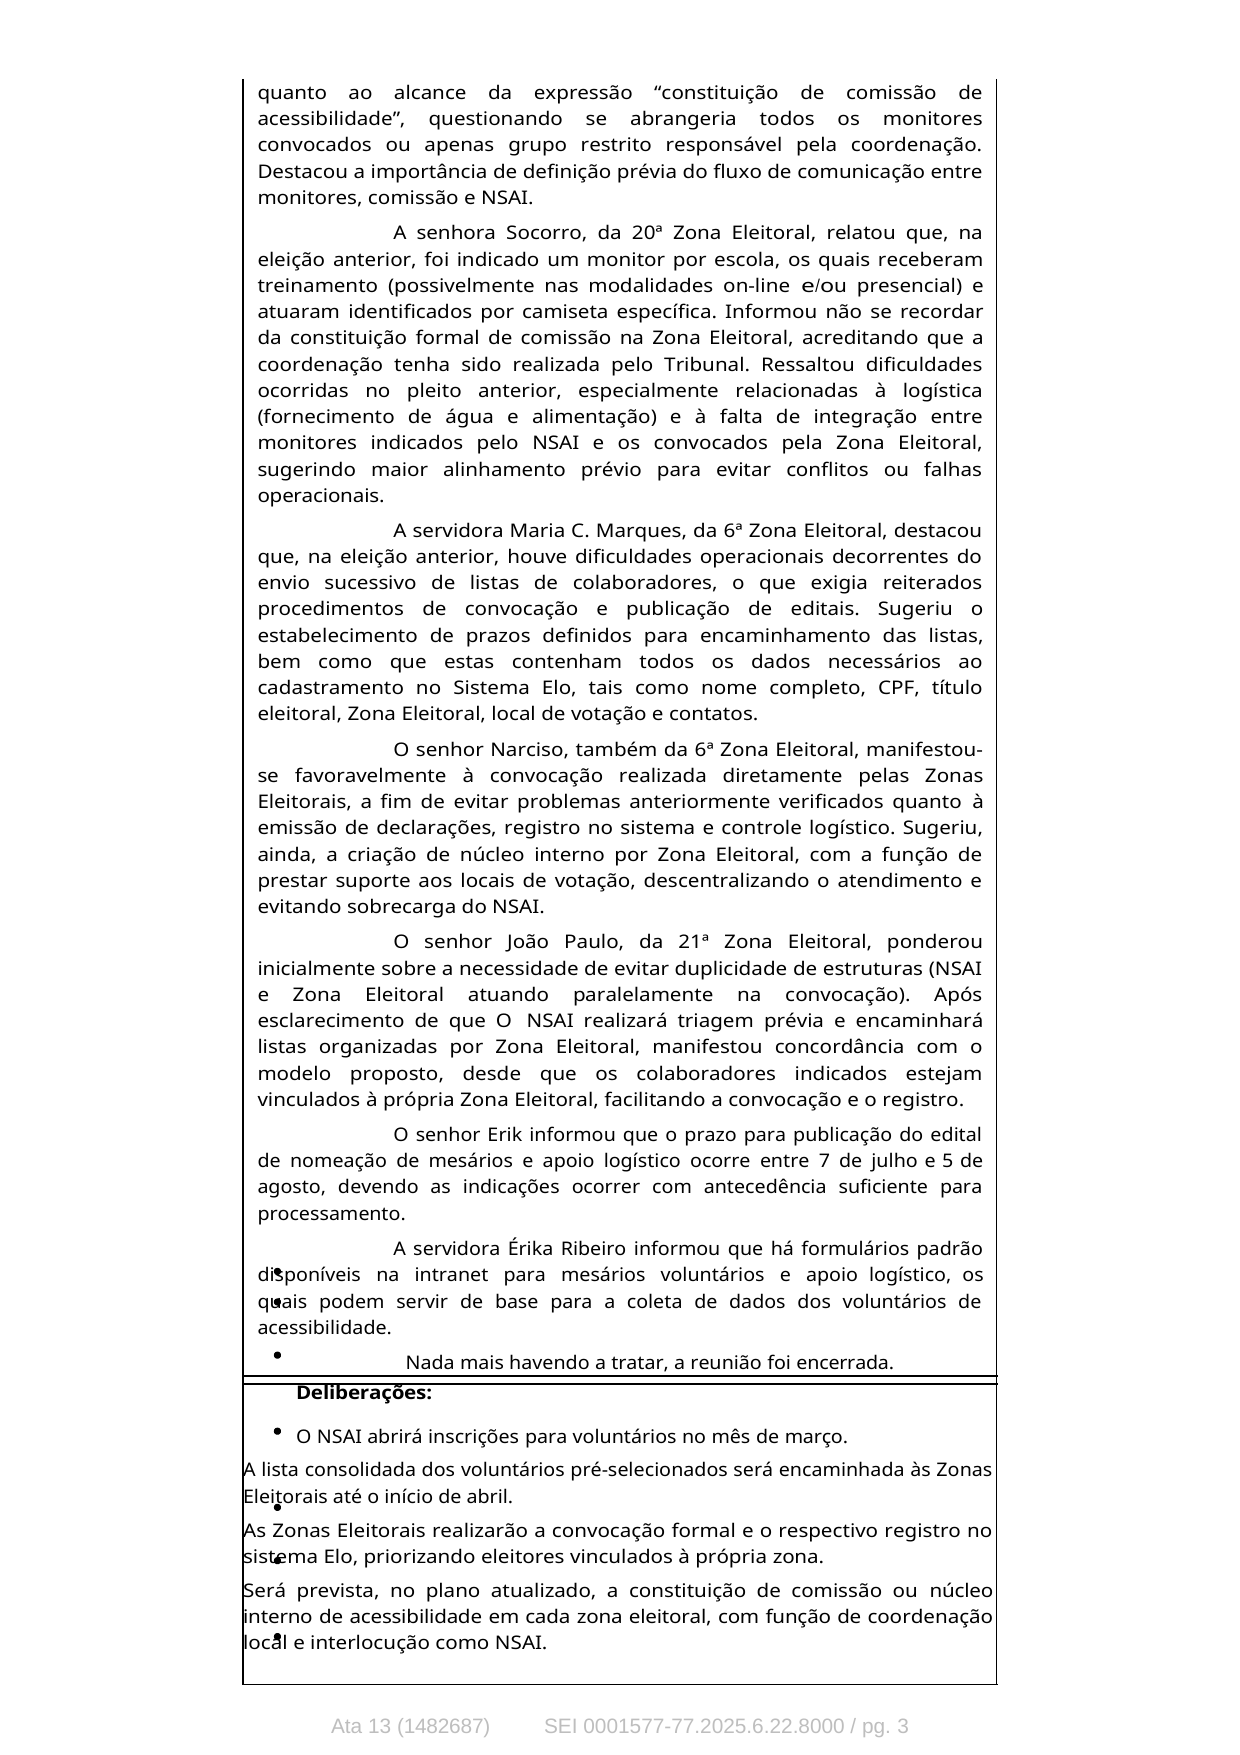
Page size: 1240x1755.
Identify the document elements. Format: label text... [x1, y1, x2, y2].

table_header quanto ao alcance da expressão “constituição de comissão de acessibilidade”, questionando se abrangeria todos os monitores convocados ou apenas grupo restrito responsável pela coordenação. Destacou a importância de definição prévia do fluxo de comunicação entre monitores, comissão e NSAI. A senhora Socorro, da 20ª Zona Eleitoral, relatou que, na eleição anterior, foi indicado um monitor por escola, os quais receberam treinamento (possivelmente nas modalidades on-line e/ou presencial) e atuaram identificados por camiseta específica. Informou não se recordar da constituição formal de comissão na Zona Eleitoral, acreditando que a coordenação tenha sido realizada pelo Tribunal. Ressaltou dificuldades ocorridas no pleito anterior, especialmente relacionadas à logística (fornecimento de água e alimentação) e à falta de integração entre monitores indicados pelo NSAI e os convocados pela Zona Eleitoral, sugerindo maior alinhamento prévio para evitar conflitos ou falhas operacionais. A servidora Maria C. Marques, da 6ª Zona Eleitoral, destacou que, na eleição anterior, houve dificuldades operacionais decorrentes do envio sucessivo de listas de colaboradores, o que exigia reiterados procedimentos de convocação e publicação de editais. Sugeriu o estabelecimento de prazos definidos para encaminhamento das listas, bem como que estas contenham todos os dados necessários ao cadastramento no Sistema Elo, tais como nome completo, CPF, título eleitoral, Zona Eleitoral, local de votação e contatos. O senhor Narciso, também da 6ª Zona Eleitoral, manifestou-se favoravelmente à convocação realizada diretamente pelas Zonas Eleitorais, a fim de evitar problemas anteriormente verificados quanto à emissão de declarações, registro no sistema e controle logístico. Sugeriu, ainda, a criação de núcleo interno por Zona Eleitoral, com a função de prestar suporte aos locais de votação, descentralizando o atendimento e evitando sobrecarga do NSAI. O senhor João Paulo, da 21ª Zona Eleitoral, ponderou inicialmente sobre a necessidade de evitar duplicidade de estruturas (NSAI e Zona Eleitoral atuando paralelamente na convocação). Após esclarecimento de que O NSAI realizará triagem prévia e encaminhará listas organizadas por Zona Eleitoral, manifestou concordância com o modelo proposto, desde que os colaboradores indicados estejam vinculados à própria Zona Eleitoral, facilitando a convocação e o registro. O senhor Erik informou que o prazo para publicação do edital de nomeação de mesários e apoio logístico ocorre entre 7 de julho e 5 de agosto, devendo as indicações ocorrer com antecedência suficiente para processamento. A servidora Érika Ribeiro informou que há formulários padrão disponíveis na intranet para mesários voluntários e apoio logístico, os quais podem servir de base para a coleta de dados dos voluntários de acessibilidade. Nada mais havendo a tratar, a reunião foi encerrada. [244, 79, 996, 1375]
table_cell [244, 1377, 996, 1383]
table_cell Deliberações: O NSAI abrirá inscrições para voluntários no mês de março. A lista consolidada dos voluntários pré-selecionados será encaminhada às Zonas Eleitorais até o início de abril. As Zonas Eleitorais realizarão a convocação formal e o respectivo registro no sistema Elo, priorizando eleitores vinculados à própria zona. Será prevista, no plano atualizado, a constituição de comissão ou núcleo interno de acessibilidade em cada zona eleitoral, com função de coordenação local e interlocução como NSAI. [244, 1385, 996, 1683]
